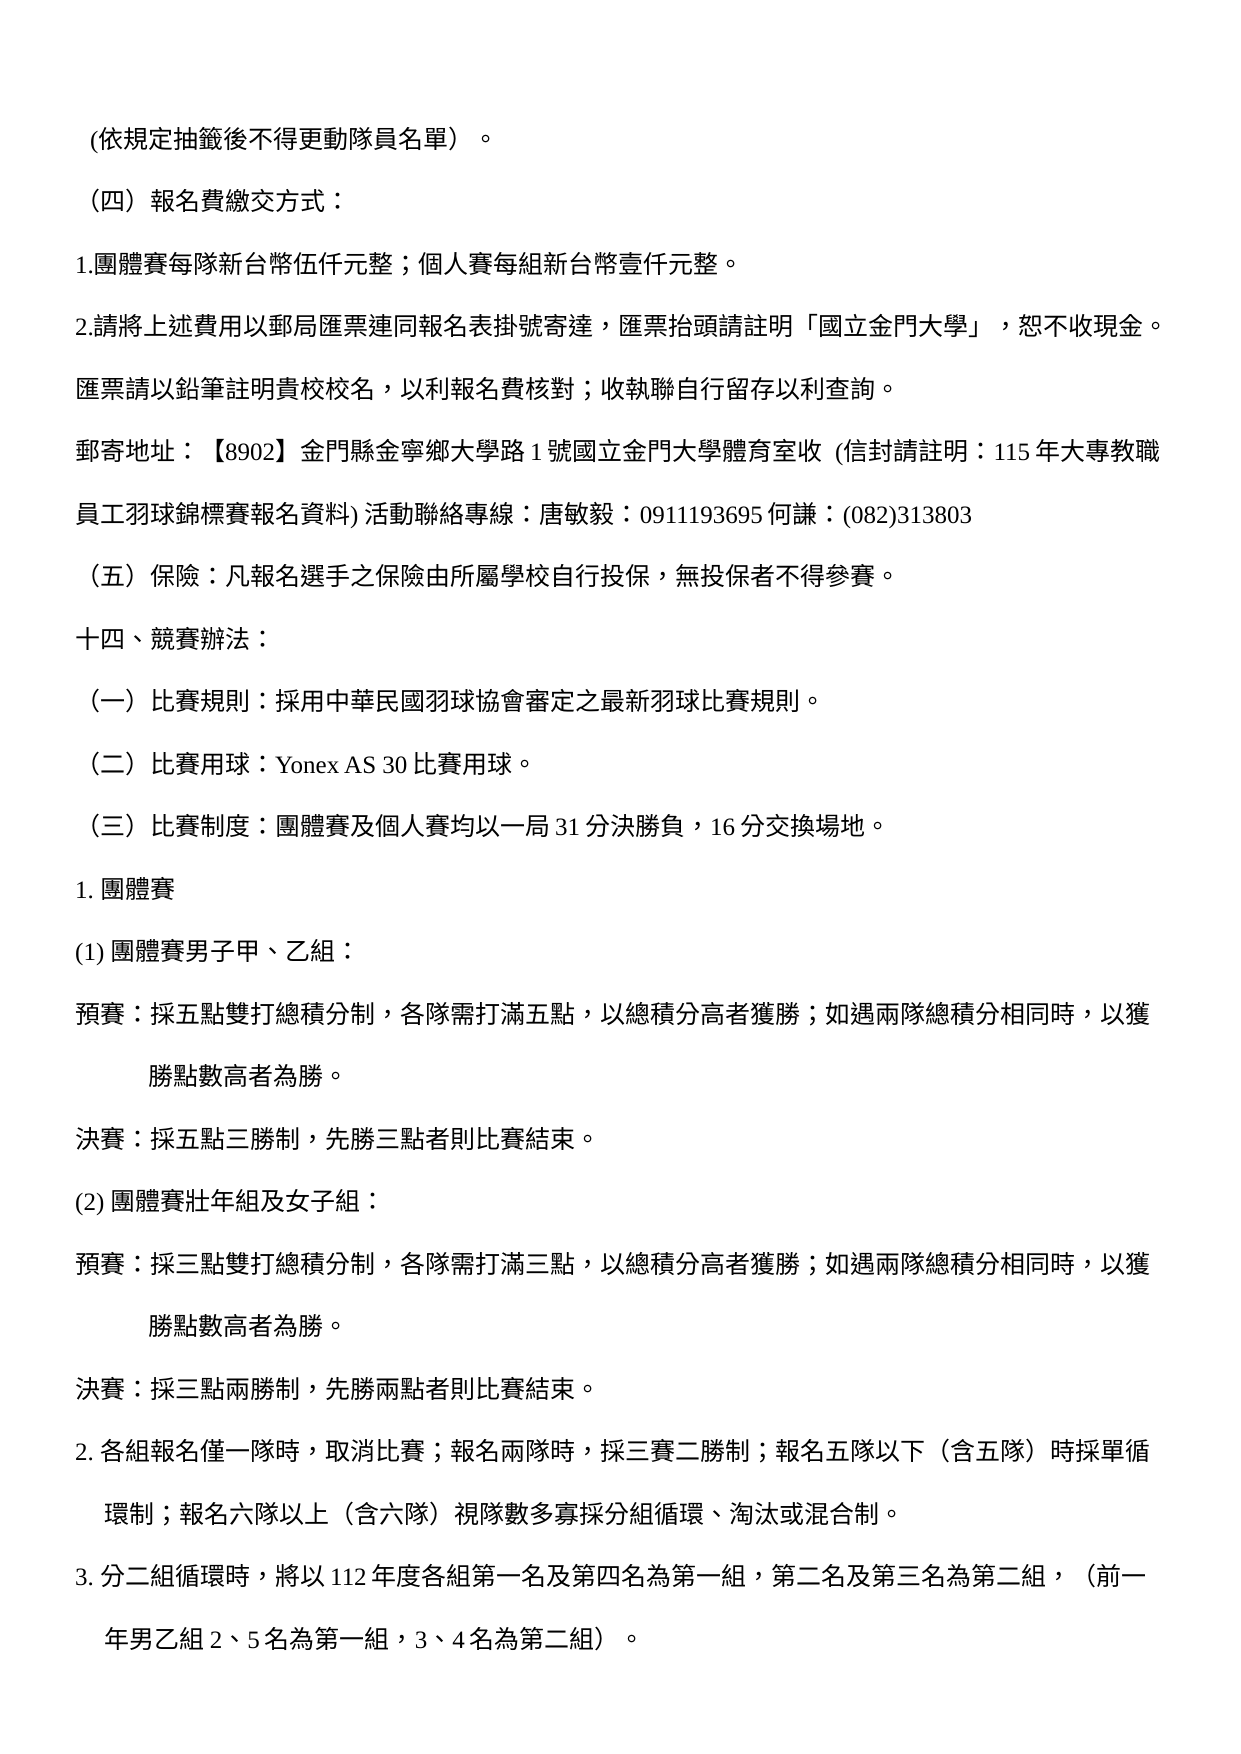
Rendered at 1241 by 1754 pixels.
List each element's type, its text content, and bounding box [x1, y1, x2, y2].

text 決賽：採三點兩勝制，先勝兩點者則比賽結束。 [75, 1346, 1165, 1408]
text 3. 分二組循環時，將以112年度各組第一名及第四名為第一組，第二名及第三名為第二組，（前一年男乙組2、5名為第一組，3、4名為第二組）。 [75, 1533, 1165, 1658]
text （二）比賽用球：Yonex AS 30比賽用球。 [75, 721, 1165, 783]
text 郵寄地址：【8902】金門縣金寧鄉大學路1號國立金門大學體育室收 (信封請註明：115年大專教職員工羽球錦標賽報名資料) 活動聯絡專線：唐敏毅：0911193695何謙：(082)313803 [75, 408, 1165, 533]
text 決賽：採五點三勝制，先勝三點者則比賽結束。 [75, 1096, 1165, 1158]
text （五）保險：凡報名選手之保險由所屬學校自行投保，無投保者不得參賽。 [75, 533, 1165, 596]
text 1.團體賽每隊新台幣伍仟元整；個人賽每組新台幣壹仟元整。 [75, 221, 1165, 283]
text 2. 各組報名僅一隊時，取消比賽；報名兩隊時，採三賽二勝制；報名五隊以下（含五隊）時採單循環制；報名六隊以上（含六隊）視隊數多寡採分組循環、淘汰或混合制。 [75, 1408, 1165, 1533]
text 2.請將上述費用以郵局匯票連同報名表掛號寄達，匯票抬頭請註明「國立金門大學」，恕不收現金。匯票請以鉛筆註明貴校校名，以利報名費核對；收執聯自行留存以利查詢。 [75, 283, 1165, 408]
text 十四、競賽辦法： [75, 596, 1165, 658]
text 預賽：採三點雙打總積分制，各隊需打滿三點，以總積分高者獲勝；如遇兩隊總積分相同時，以獲勝點數高者為勝。 [75, 1221, 1165, 1346]
text 預賽：採五點雙打總積分制，各隊需打滿五點，以總積分高者獲勝；如遇兩隊總積分相同時，以獲勝點數高者為勝。 [75, 971, 1165, 1096]
text (依規定抽籤後不得更動隊員名單）。 [75, 96, 1165, 158]
text （三）比賽制度：團體賽及個人賽均以一局31分決勝負，16分交換場地。 [75, 783, 1165, 846]
text （一）比賽規則：採用中華民國羽球協會審定之最新羽球比賽規則。 [75, 658, 1165, 721]
text （四）報名費繳交方式： [75, 158, 1165, 221]
text (2) 團體賽壯年組及女子組： [75, 1158, 1165, 1221]
text 1. 團體賽 [75, 846, 1165, 908]
text (1) 團體賽男子甲、乙組： [75, 908, 1165, 971]
